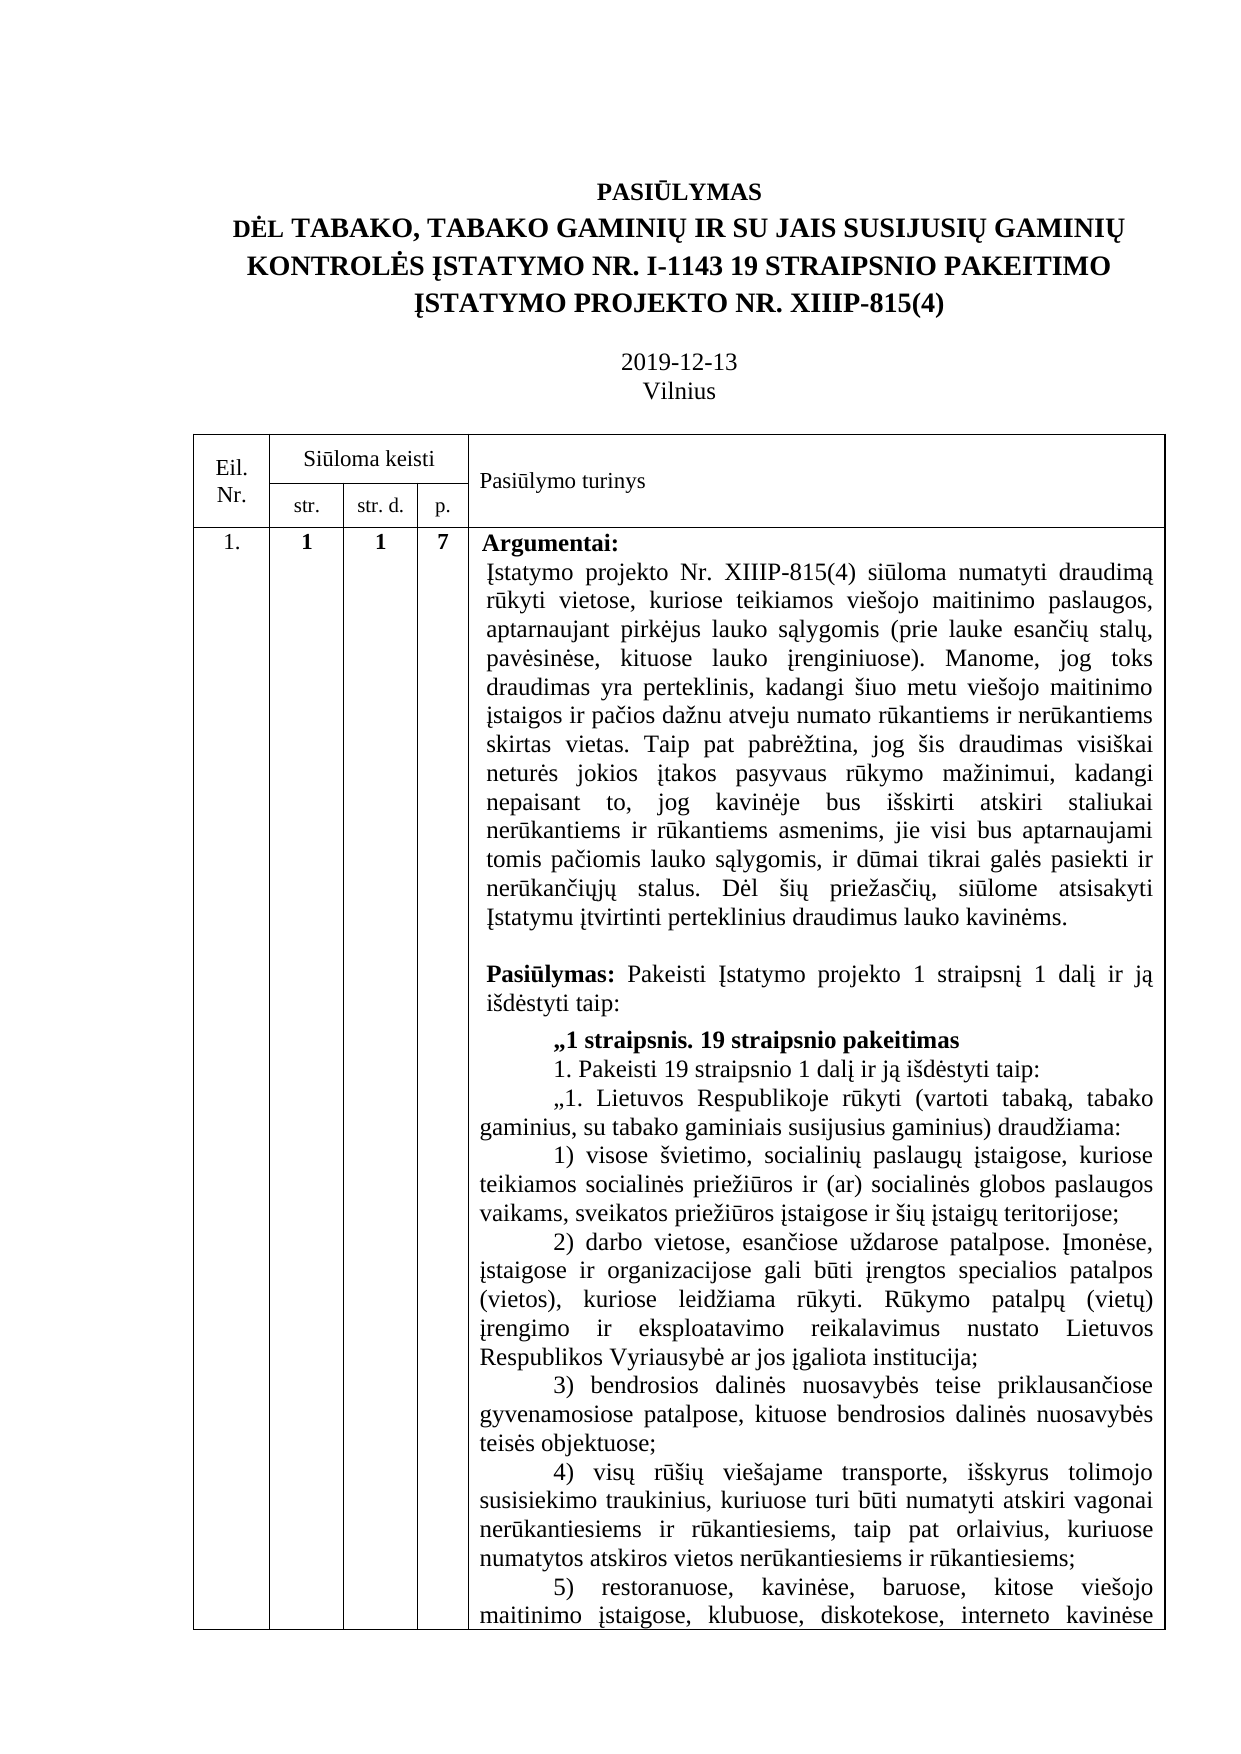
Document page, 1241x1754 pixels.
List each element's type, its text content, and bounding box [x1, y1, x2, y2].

text DĖL TABAKO, TABAKO GAMINIŲ IR SU JAIS SUSIJUSIŲ GAMINIŲ KONTROLĖS ĮSTATYMO NR. I-1143 19 STRAIPSNIO PAKEITIMO [177, 206, 1181, 281]
table_cell str. d. [344, 484, 417, 527]
table_cell Argumentai: Įstatymo projekto Nr. XIIIP-815(4) siūloma numatyti draudimą rūkyti vietose, kuriose teikiamos viešojo maitinimo paslaugos, aptarnaujant pirkėjus lauko sąlygomis (prie lauke esančių stalų, pavėsinėse, kituose lauko įrenginiuose). Manome, jog toks draudimas yra perteklinis, kadangi šiuo metu viešojo maitinimo įstaigos ir pačios dažnu atveju numato rūkantiems ir nerūkantiems skirtas vietas. Taip pat pabrėžtina, jog šis draudimas visiškai neturės jokios įtakos pasyvaus rūkymo mažinimui, kadangi nepaisant to, jog kavinėje bus išskirti atskiri staliukai nerūkantiems ir rūkantiems asmenims, jie visi bus aptarnaujami tomis pačiomis lauko sąlygomis, ir dūmai tikrai galės pasiekti ir nerūkančiųjų stalus. Dėl šių priežasčių, siūlome atsisakyti Įstatymu įtvirtinti perteklinius draudimus lauko kavinėms. Pasiūlymas: Pakeisti Įstatymo projekto 1 straipsnį 1 dalį ir ją išdėstyti taip: „1 straipsnis. 19 straipsnio pakeitimas 1. Pakeisti 19 straipsnio 1 dalį ir ją išdėstyti taip: „1. Lietuvos Respublikoje rūkyti (vartoti tabaką, tabako gaminius, su tabako gaminiais susijusius gaminius) draudžiama: 1) visose švietimo, socialinių paslaugų įstaigose, kuriose teikiamos socialinės priežiūros ir (ar) socialinės globos paslaugos vaikams, sveikatos priežiūros įstaigose ir šių įstaigų teritorijose; 2) darbo vietose, esančiose uždarose patalpose. Įmonėse, įstaigose ir organizacijose gali būti įrengtos specialios patalpos (vietos), kuriose leidžiama rūkyti. Rūkymo patalpų (vietų) įrengimo ir eksploatavimo reikalavimus nustato Lietuvos Respublikos Vyriausybė ar jos įgaliota institucija; 3) bendrosios dalinės nuosavybės teise priklausančiose gyvenamosiose patalpose, kituose bendrosios dalinės nuosavybės teisės objektuose; 4) visų rūšių viešajame transporte, išskyrus tolimojo susisiekimo traukinius, kuriuose turi būti numatyti atskiri vagonai nerūkantiesiems ir rūkantiesiems, taip pat orlaivius, kuriuose numatytos atskiros vietos nerūkantiesiems ir rūkantiesiems; 5) restoranuose, kavinėse, baruose, kitose viešojo maitinimo įstaigose, klubuose, diskotekose, interneto kavinėse [469, 528, 1164, 1629]
table_header Eil. Nr. [194, 435, 269, 527]
text ĮSTATYMO PROJEKTO NR. XIIIP-815(4) [177, 281, 1181, 318]
table_cell 1 [270, 528, 343, 1629]
table_cell 1. [194, 528, 269, 1629]
table_header Pasiūlymo turinys [469, 435, 1164, 527]
table_cell 1 [344, 528, 417, 1629]
text PASIŪLYMAS [177, 177, 1181, 206]
table_cell p. [418, 484, 468, 527]
text Vilnius [177, 376, 1181, 405]
table_header Siūloma keisti [270, 435, 468, 483]
table_cell str. [270, 484, 343, 527]
table_cell 7 [418, 528, 468, 1629]
text 2019-12-13 [177, 347, 1181, 376]
